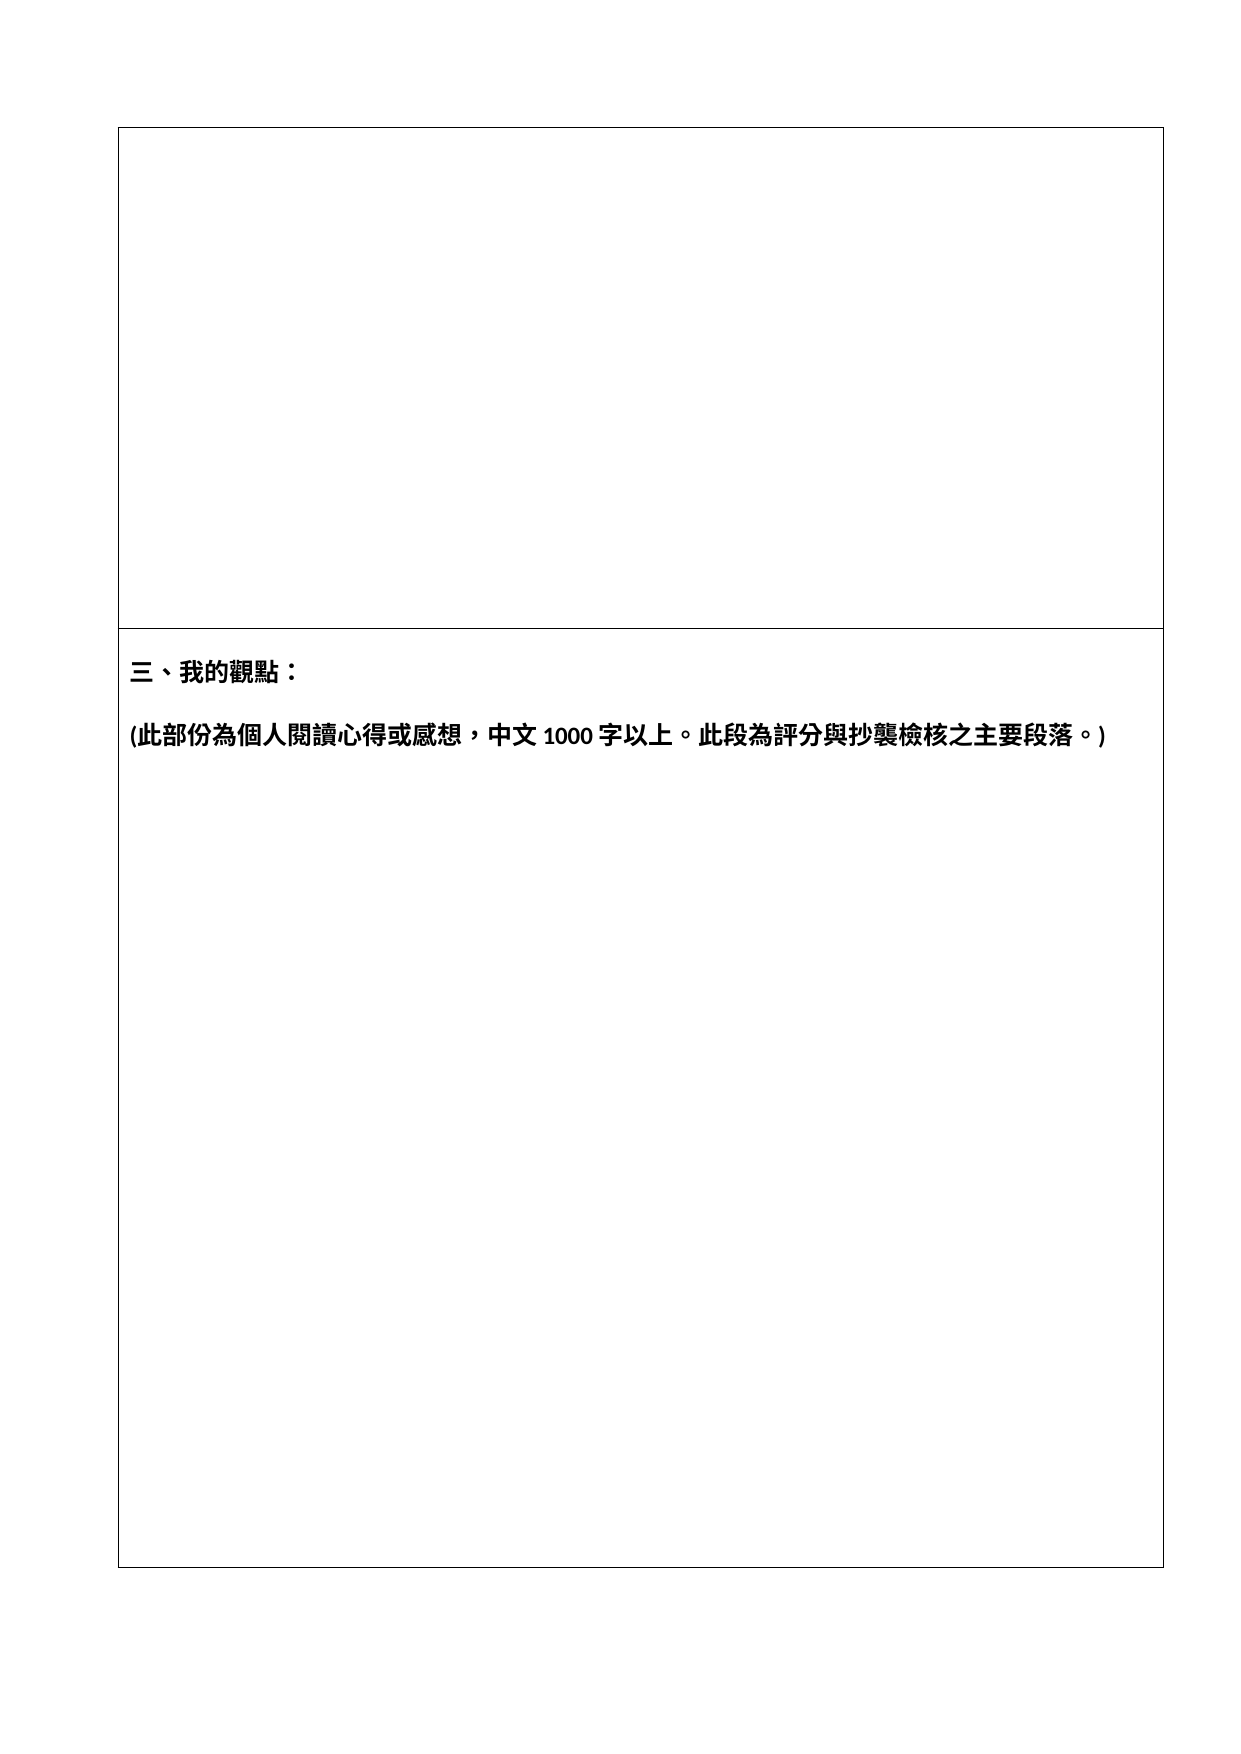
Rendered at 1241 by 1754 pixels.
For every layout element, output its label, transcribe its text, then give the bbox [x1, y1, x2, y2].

table_cell [119, 128, 1163, 628]
table_cell 三、我的觀點： (此部份為個人閱讀心得或感想，中文1000字以上。此段為評分與抄襲檢核之主要段落。) [119, 629, 1163, 1567]
